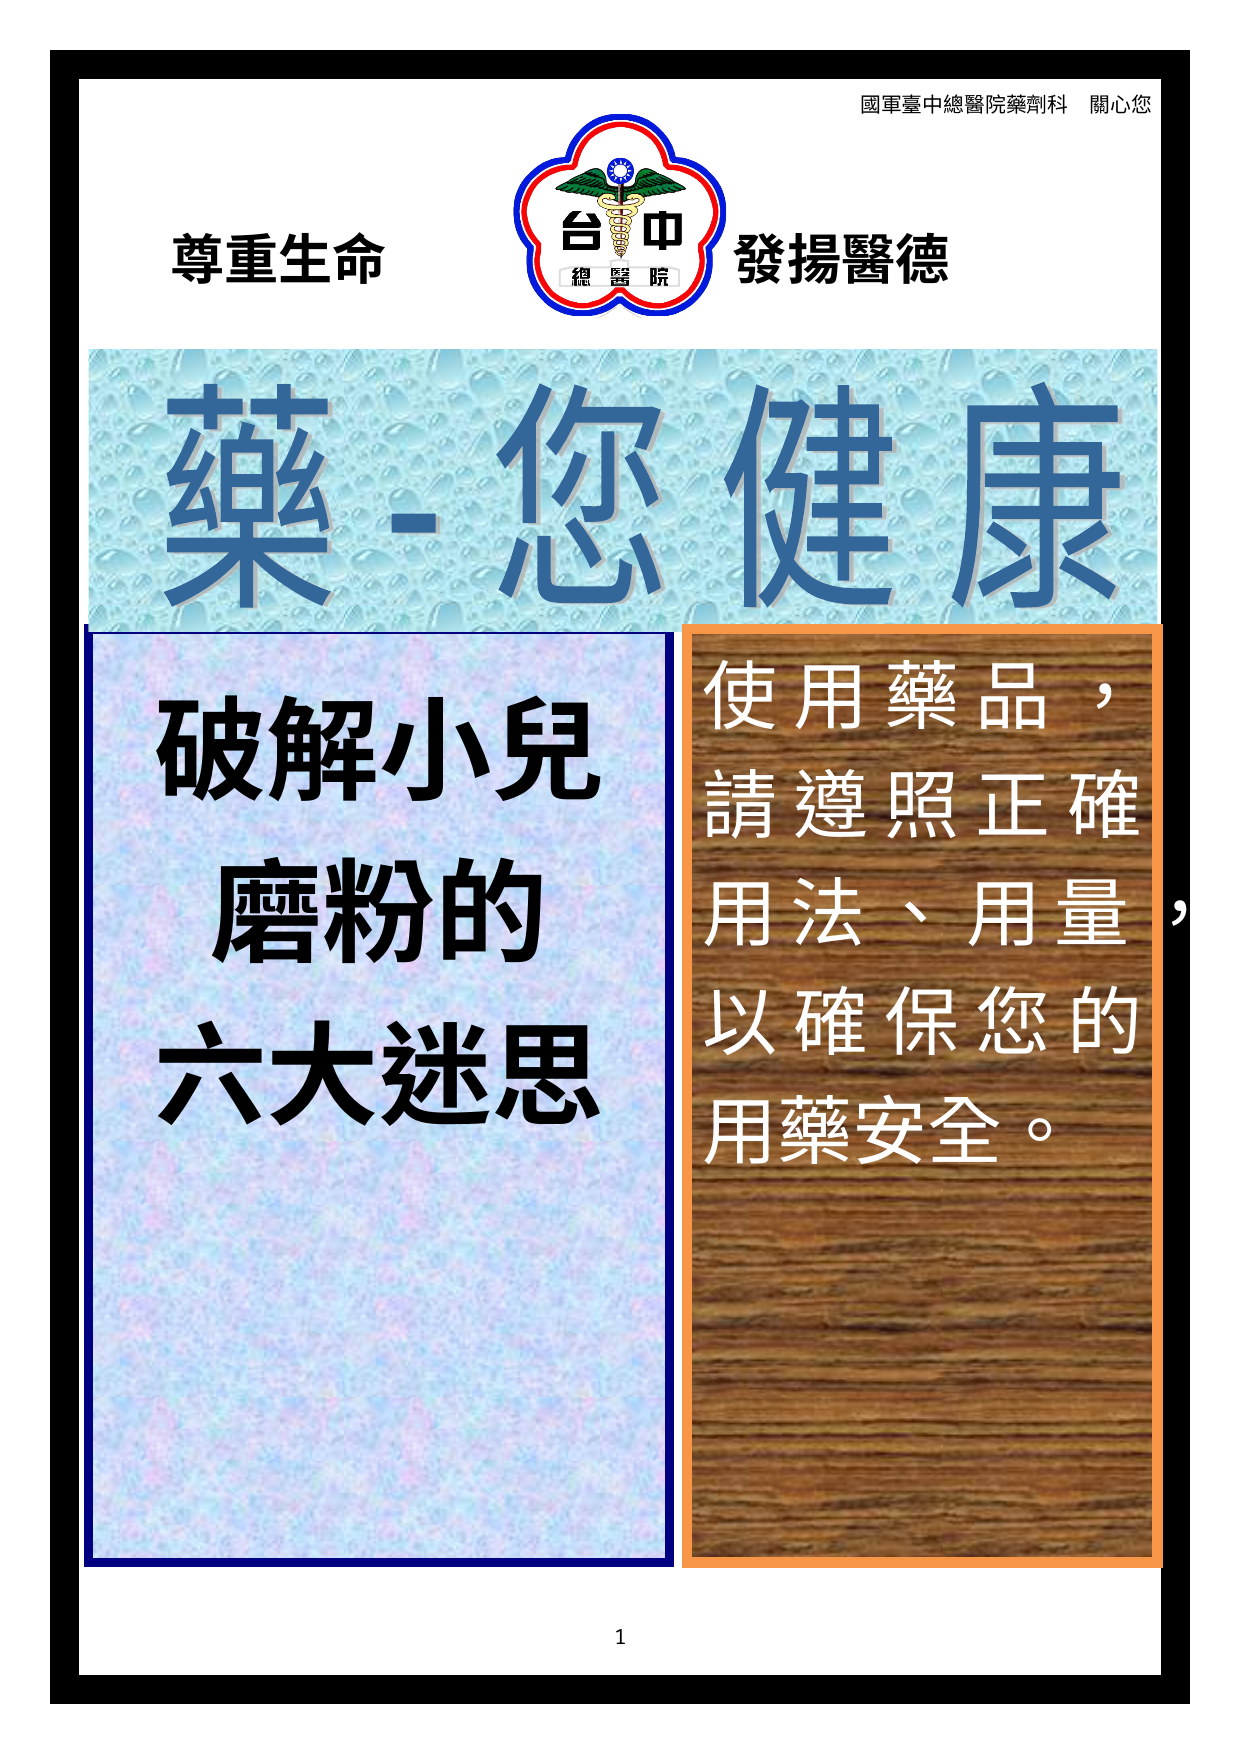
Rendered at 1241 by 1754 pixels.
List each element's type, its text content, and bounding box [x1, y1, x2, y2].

text 發揚醫德 [696, 183, 1152, 308]
text 尊重生命 [89, 183, 543, 308]
